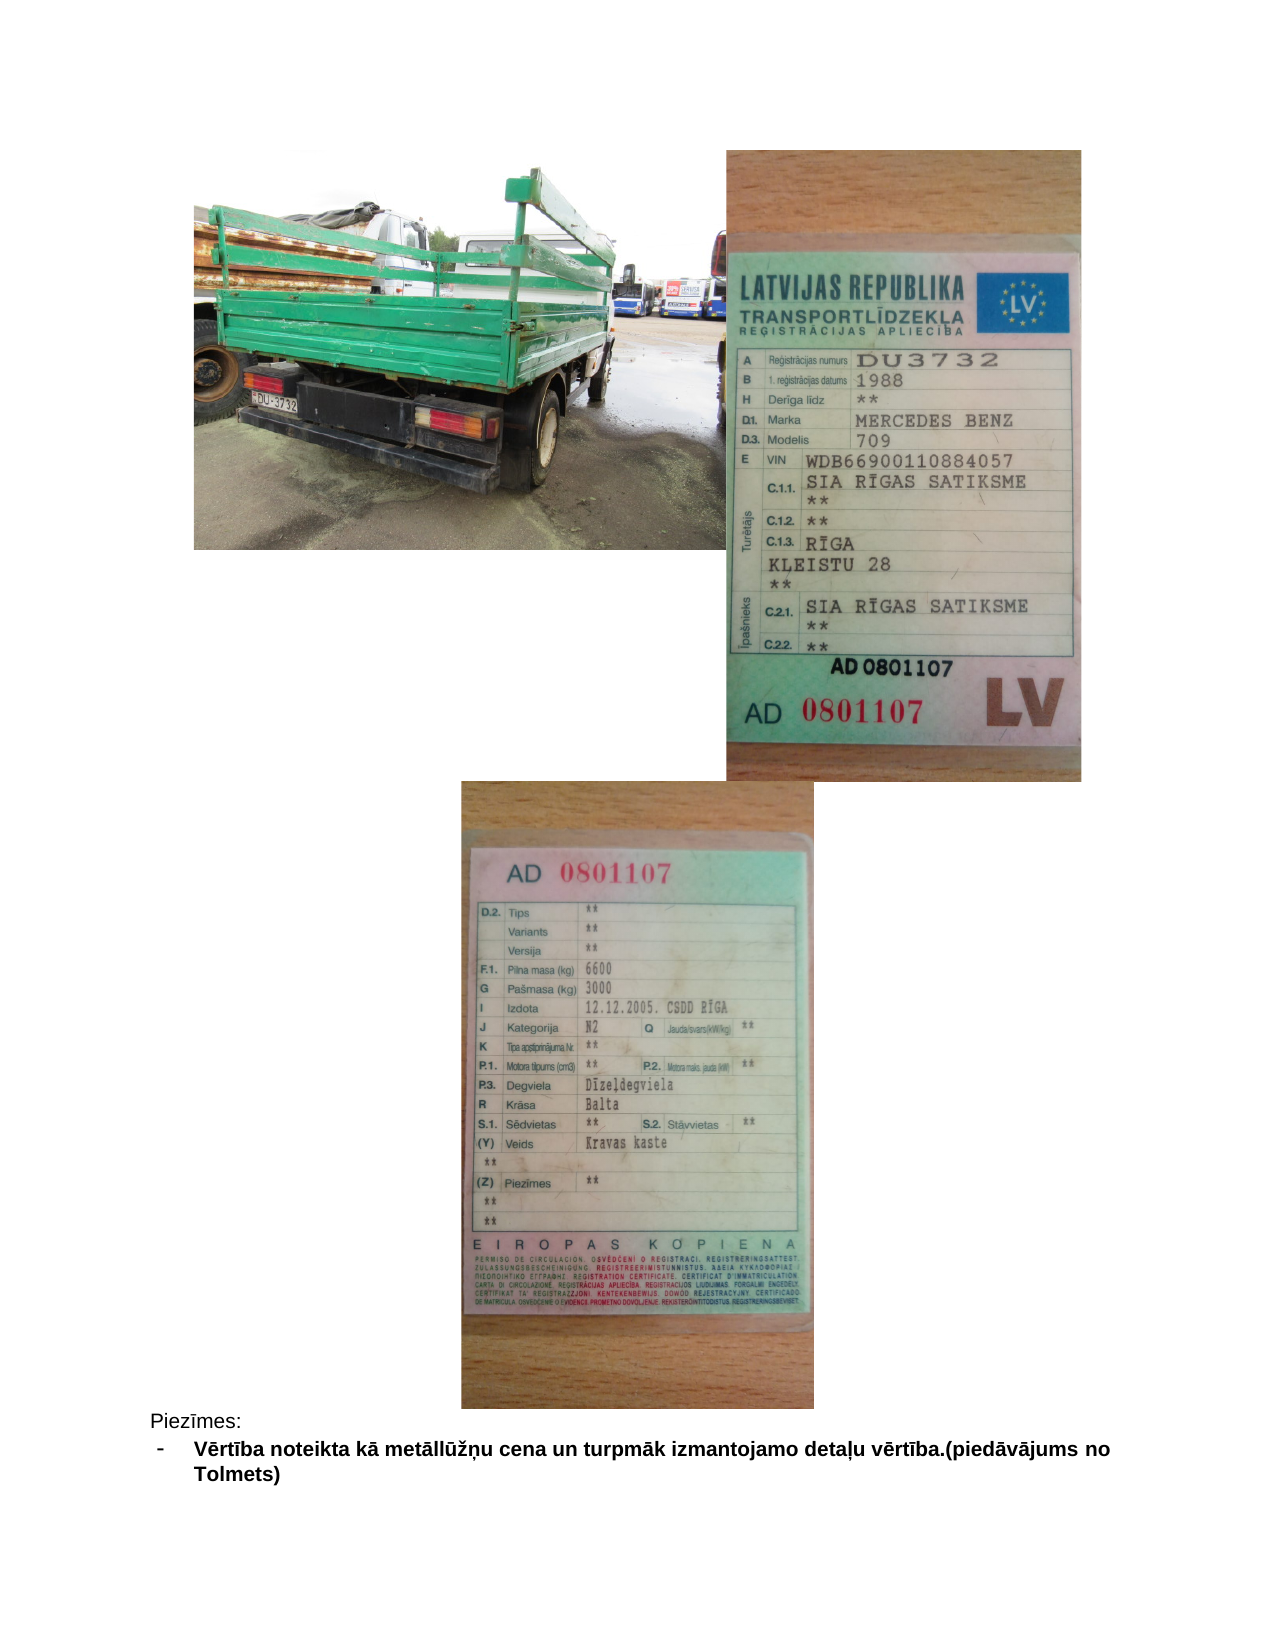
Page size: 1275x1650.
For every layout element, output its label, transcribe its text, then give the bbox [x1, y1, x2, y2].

list Vērtība noteikta kā metāllūžņu cena un turpmāk izmantojamo detaļu vērtība.(piedāvājums no Tolmets) [156, 1433, 1125, 1486]
text Piezīmes: [150, 1409, 1125, 1433]
